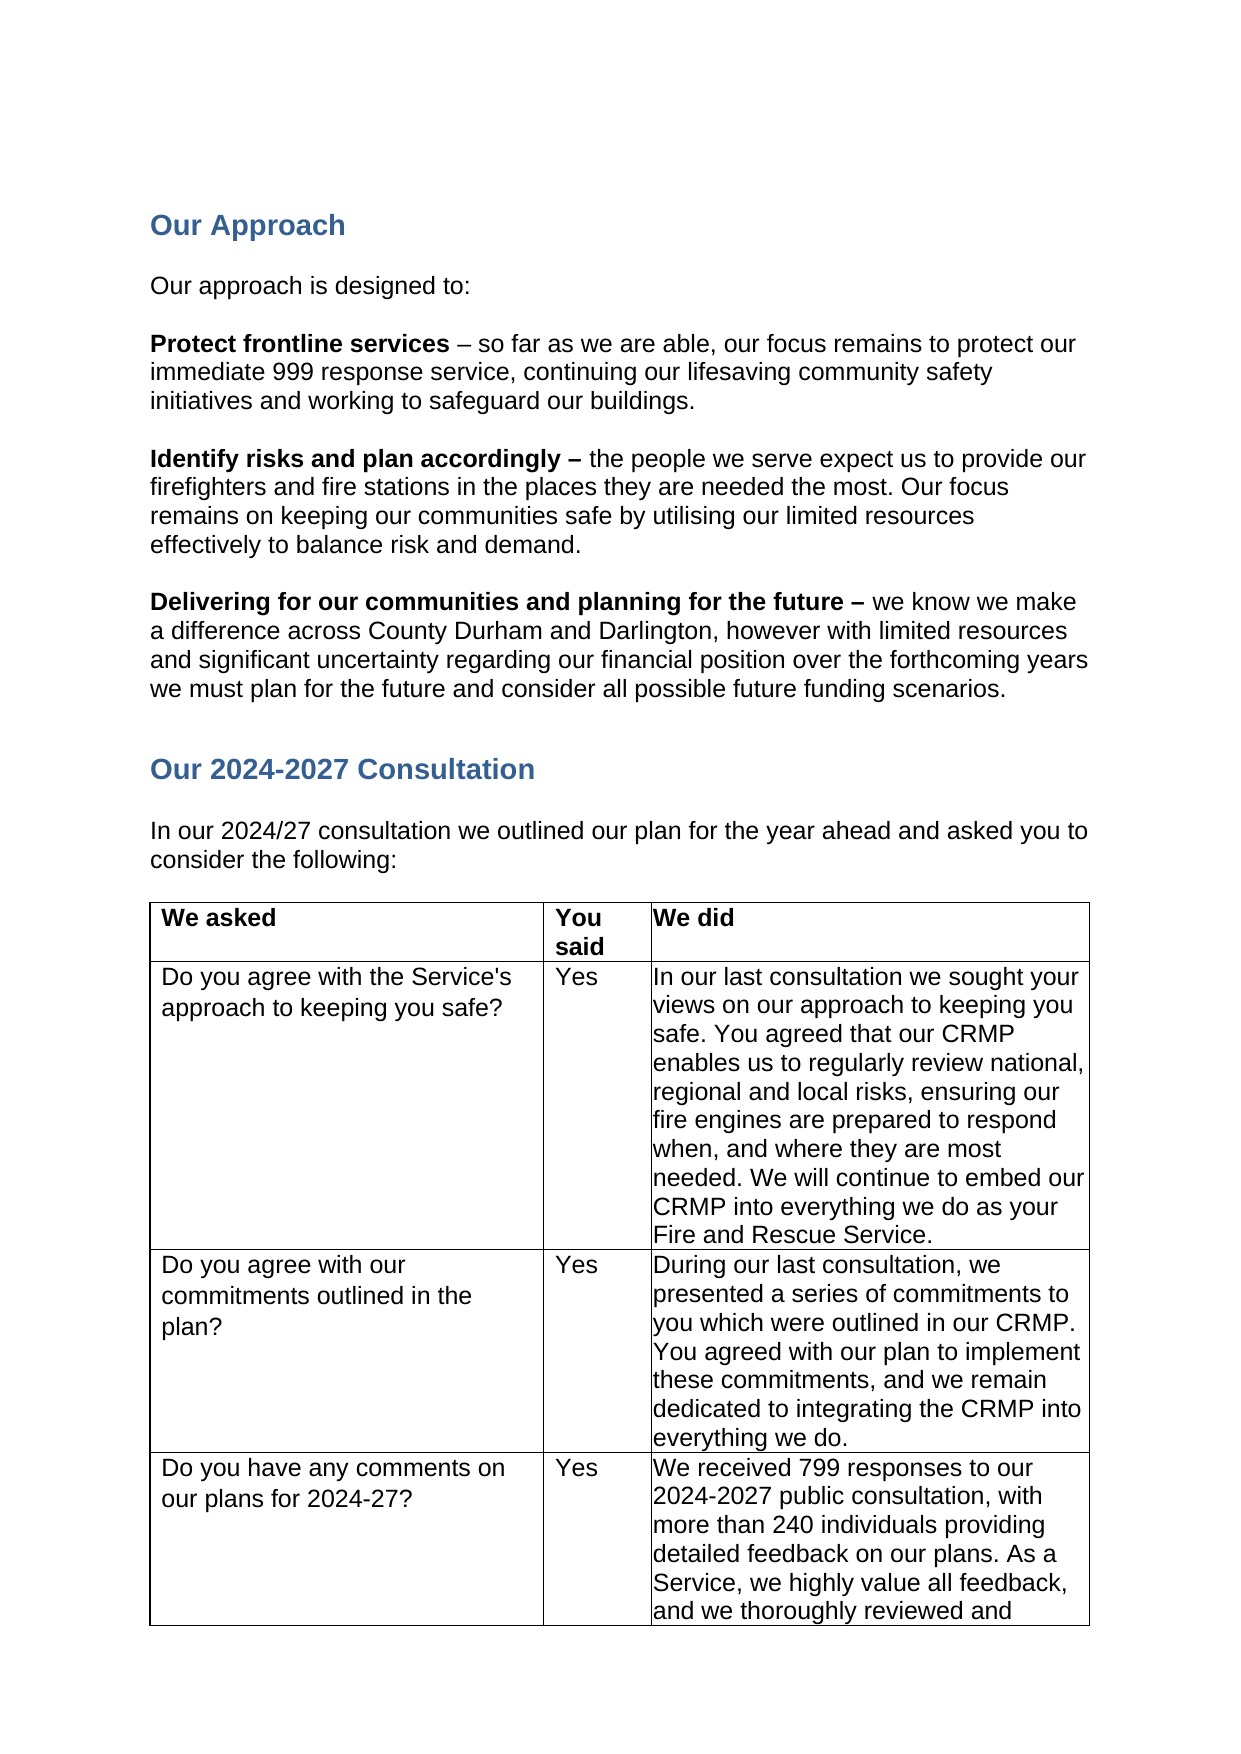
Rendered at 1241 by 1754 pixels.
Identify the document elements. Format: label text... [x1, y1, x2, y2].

table_cell Do you have any comments on our plans for 2024-27? [151, 1453, 543, 1625]
text In our 2024/27 consultation we outlined our plan for the year ahead and asked you to consider the following: [150, 816, 1090, 873]
table_cell Yes [544, 962, 651, 1249]
table_cell Yes [544, 1250, 651, 1452]
table_header You said [544, 903, 651, 961]
text Identify risks and plan accordingly – the people we serve expect us to provide our firefighters and fire stations in the places they are needed the most. Our focus remains on keeping our communities safe by utilising our limited resources effectively to balance risk and demand. [150, 444, 1090, 559]
text Delivering for our communities and planning for the future – we know we make a difference across County Durham and Darlington, however with limited resources and significant uncertainty regarding our financial position over the forthcoming years we must plan for the future and consider all possible future funding scenarios. [150, 587, 1090, 702]
table_cell Do you agree with our commitments outlined in the plan?​ [151, 1250, 543, 1452]
text Protect frontline services – so far as we are able, our focus remains to protect our immediate 999 response service, continuing our lifesaving community safety initiatives and working to safeguard our buildings. [150, 329, 1090, 415]
table_cell During our last consultation, we presented a series of commitments to you which were outlined in our CRMP. You agreed with our plan to implement these commitments, and we remain dedicated to integrating the CRMP into everything we do. [652, 1250, 1089, 1452]
table_header We asked [151, 903, 543, 961]
table_cell Yes [544, 1453, 651, 1625]
table_header We did [652, 903, 1089, 961]
subtitle Our 2024-2027 Consultation [150, 752, 1090, 786]
text Our approach is designed to: [150, 271, 1090, 300]
table_cell We received 799 responses to our 2024-2027 public consultation, with more than 240 individuals providing detailed feedback on our plans. As a Service, we highly value all feedback, and we thoroughly reviewed and [652, 1453, 1089, 1625]
subtitle Our Approach [150, 208, 1090, 241]
table_cell Do you agree with the Service's approach to keeping you safe? [151, 962, 543, 1249]
table_cell In our last consultation we sought your views on our approach to keeping you safe. You agreed that our CRMP enables us to regularly review national, regional and local risks, ensuring our fire engines are prepared to respond when, and where they are most needed. We will continue to embed our CRMP into everything we do as your Fire and Rescue Service. [652, 962, 1089, 1249]
